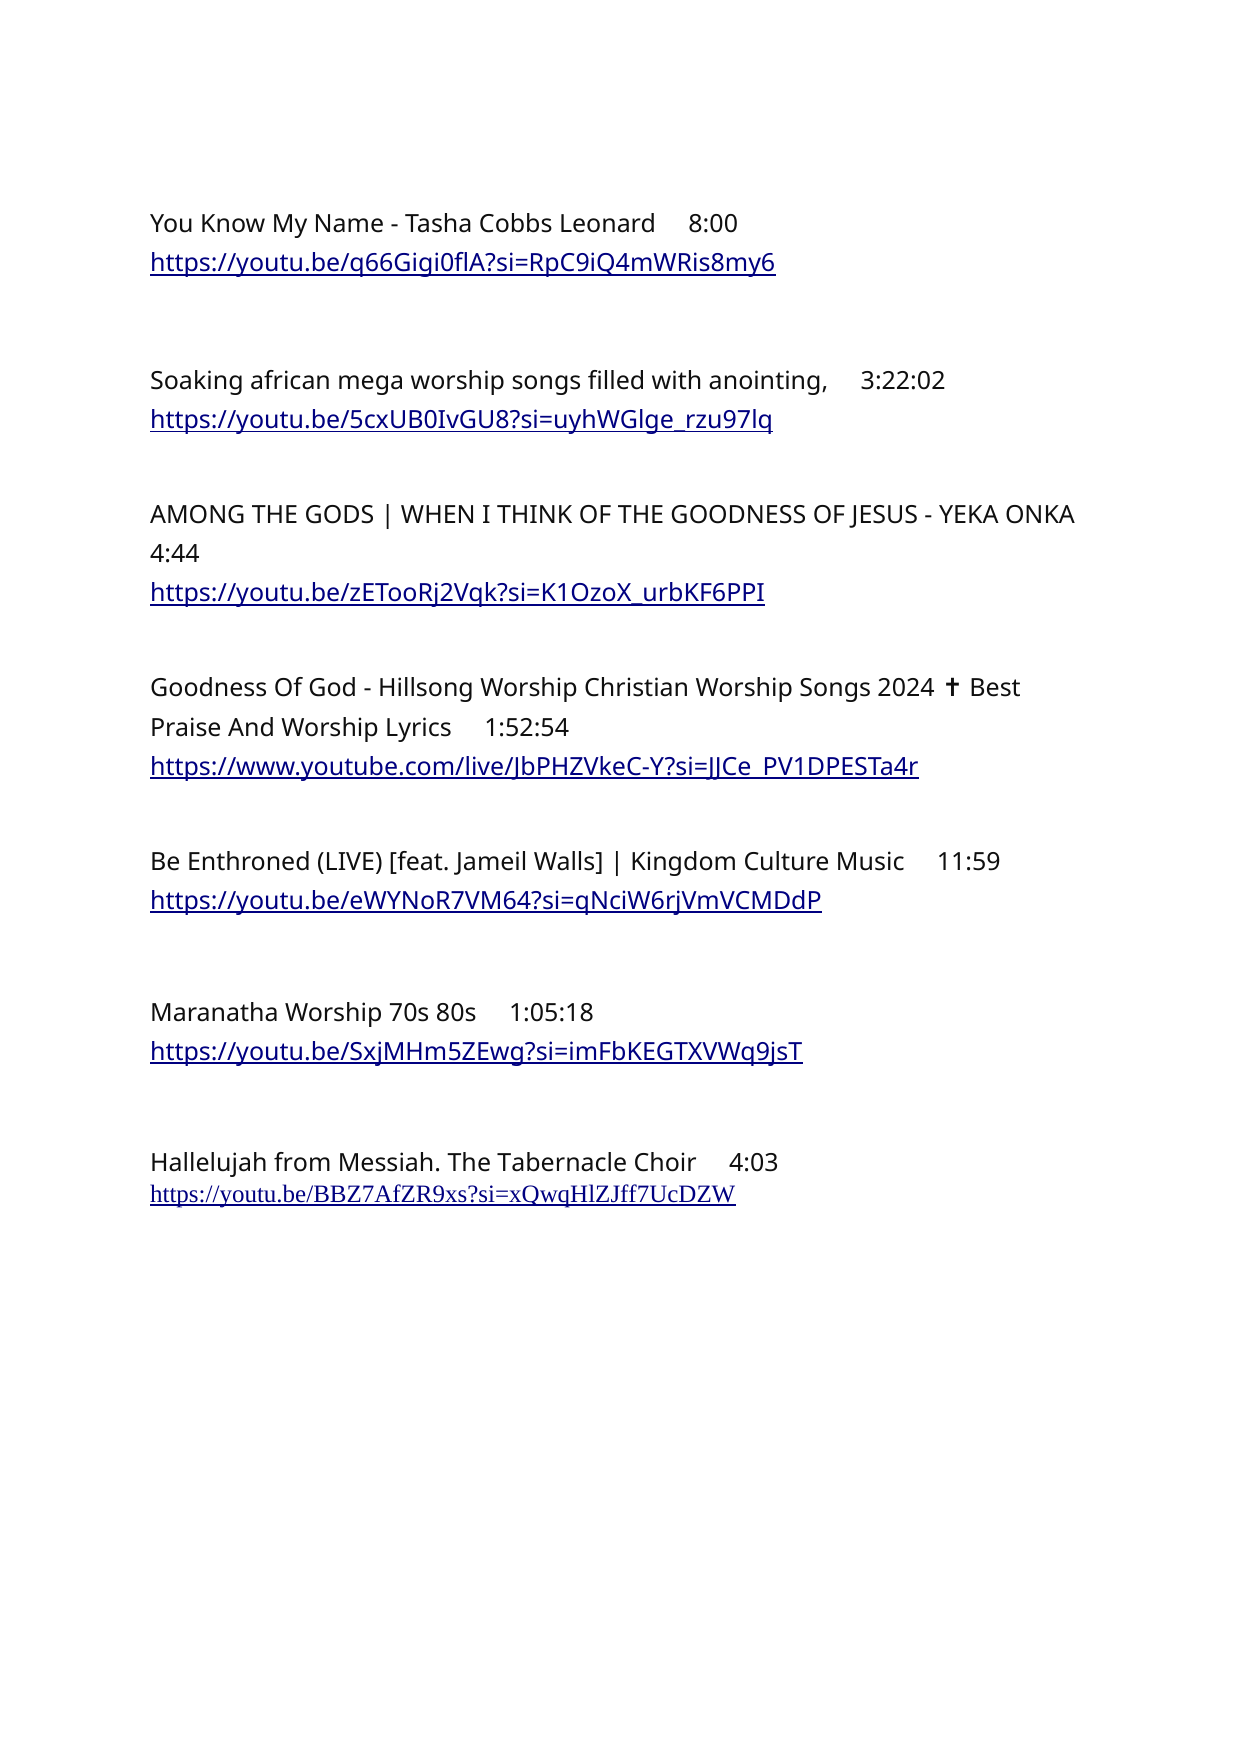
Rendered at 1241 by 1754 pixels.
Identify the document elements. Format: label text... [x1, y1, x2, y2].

text https://youtu.be/SxjMHm5ZEwg?si=imFbKEGTXVWq9jsT [150, 1033, 1090, 1067]
subtitle https://youtu.be/q66Gigi0flA?si=RpC9iQ4mWRis8my6 [150, 245, 1090, 279]
text Hallelujah from Messiah. The Tabernacle Choir 4:03 https://youtu.be/BBZ7AfZR9xs?si=xQwqHlZJff7UcDZW [150, 1145, 1090, 1208]
text https://youtu.be/eWYNoR7VM64?si=qNciW6rjVmVCMDdP [150, 882, 1090, 917]
subtitle Maranatha Worship 70s 80s 1:05:18 [150, 994, 1090, 1028]
subtitle You Know My Name - Tasha Cobbs Leonard 8:00 [150, 206, 1090, 240]
text https://www.youtube.com/live/JbPHZVkeC-Y?si=JJCe_PV1DPESTa4r [150, 748, 1090, 782]
subtitle AMONG THE GODS | WHEN I THINK OF THE GOODNESS OF JESUS - YEKA ONKA 4:44 [150, 497, 1090, 570]
text https://youtu.be/zETooRj2Vqk?si=K1OzoX_urbKF6PPI [150, 575, 1090, 609]
subtitle Goodness Of God - Hillsong Worship Christian Worship Songs 2024 ✝ Best Praise And Worship Lyrics 1:52:54 [150, 670, 1090, 743]
text https://youtu.be/5cxUB0IvGU8?si=uyhWGlge_rzu97lq [150, 402, 1090, 436]
subtitle Soaking african mega worship songs filled with anointing, 3:22:02 [150, 362, 1090, 397]
subtitle Be Enthroned (LIVE) [feat. Jameil Walls] | Kingdom Culture Music 11:59 [150, 843, 1090, 877]
